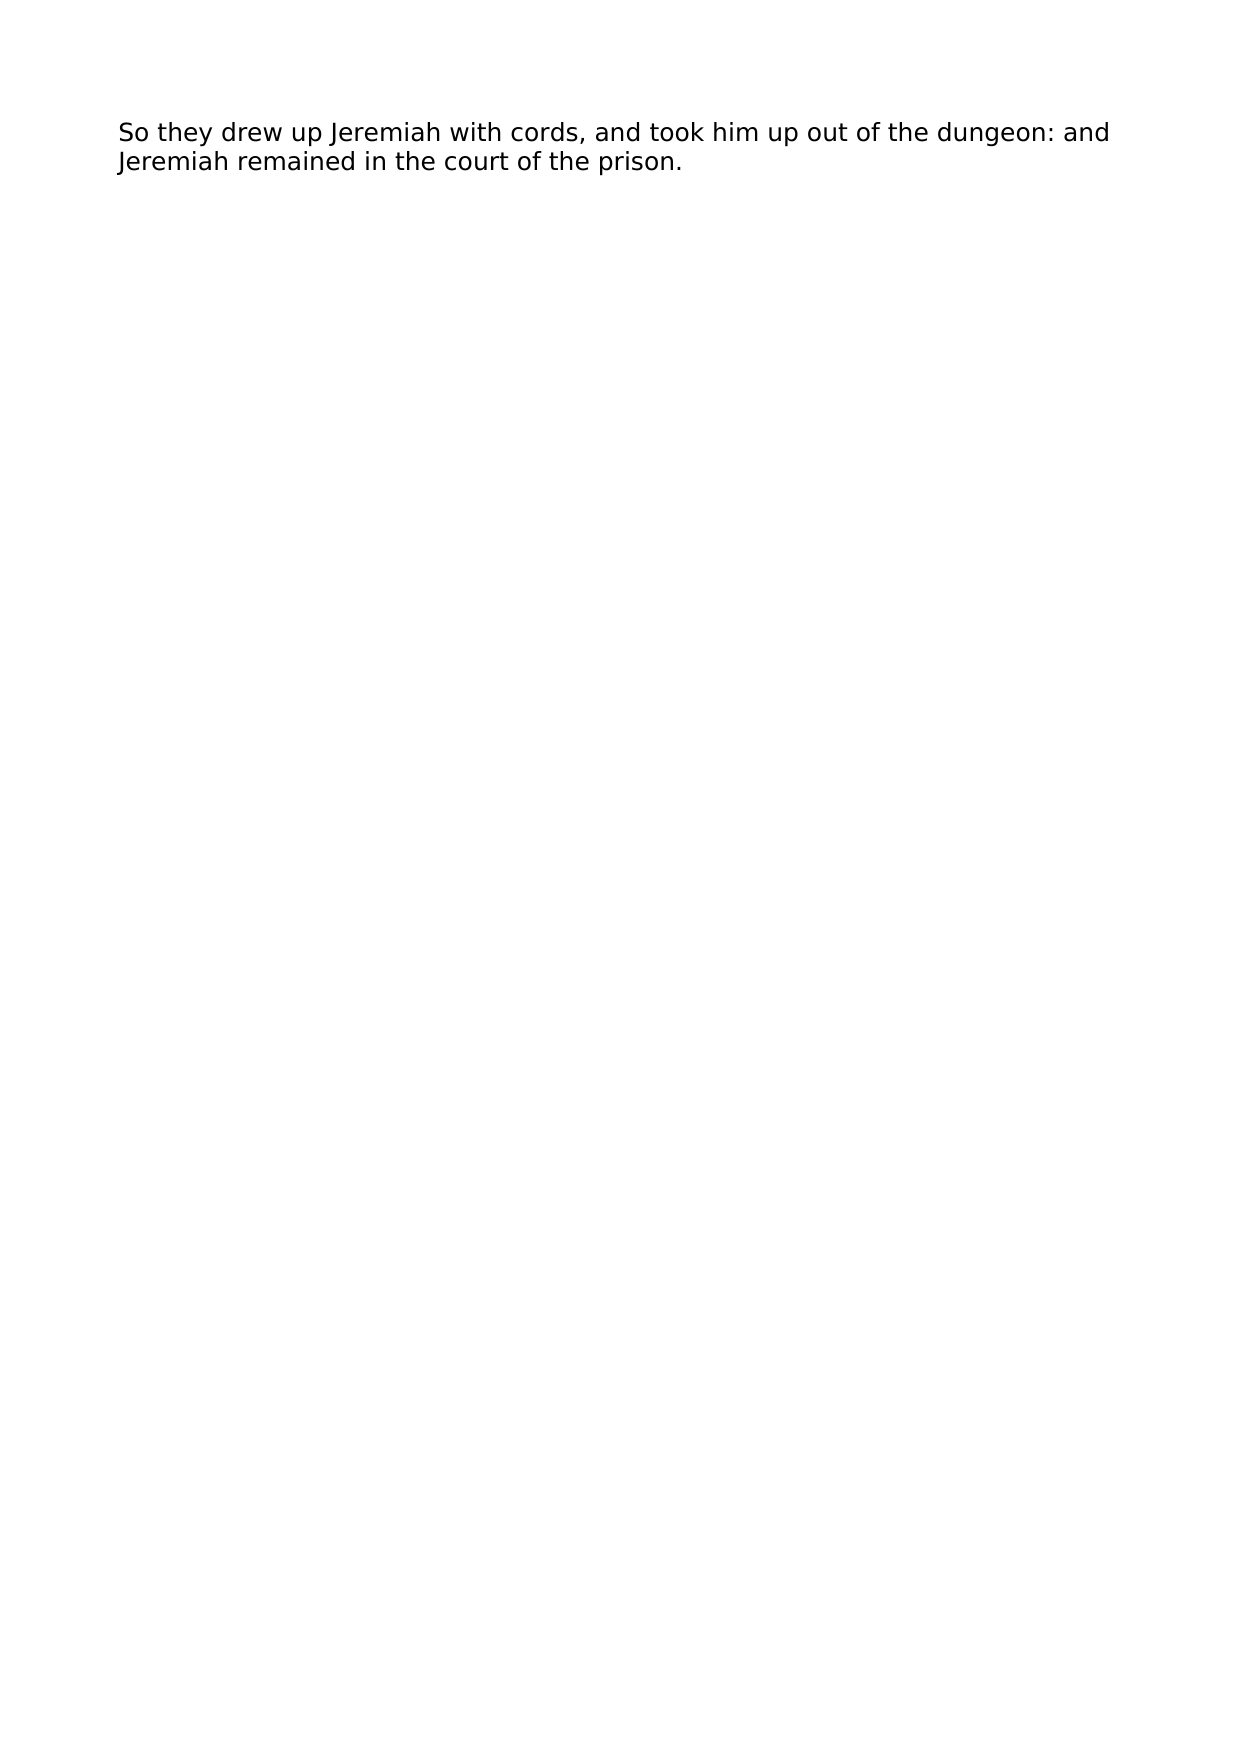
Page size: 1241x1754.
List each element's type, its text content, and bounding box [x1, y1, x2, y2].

text So they drew up Jeremiah with cords, and took him up out of the dungeon: and Jeremiah remained in the court of the prison. [118, 118, 1122, 176]
